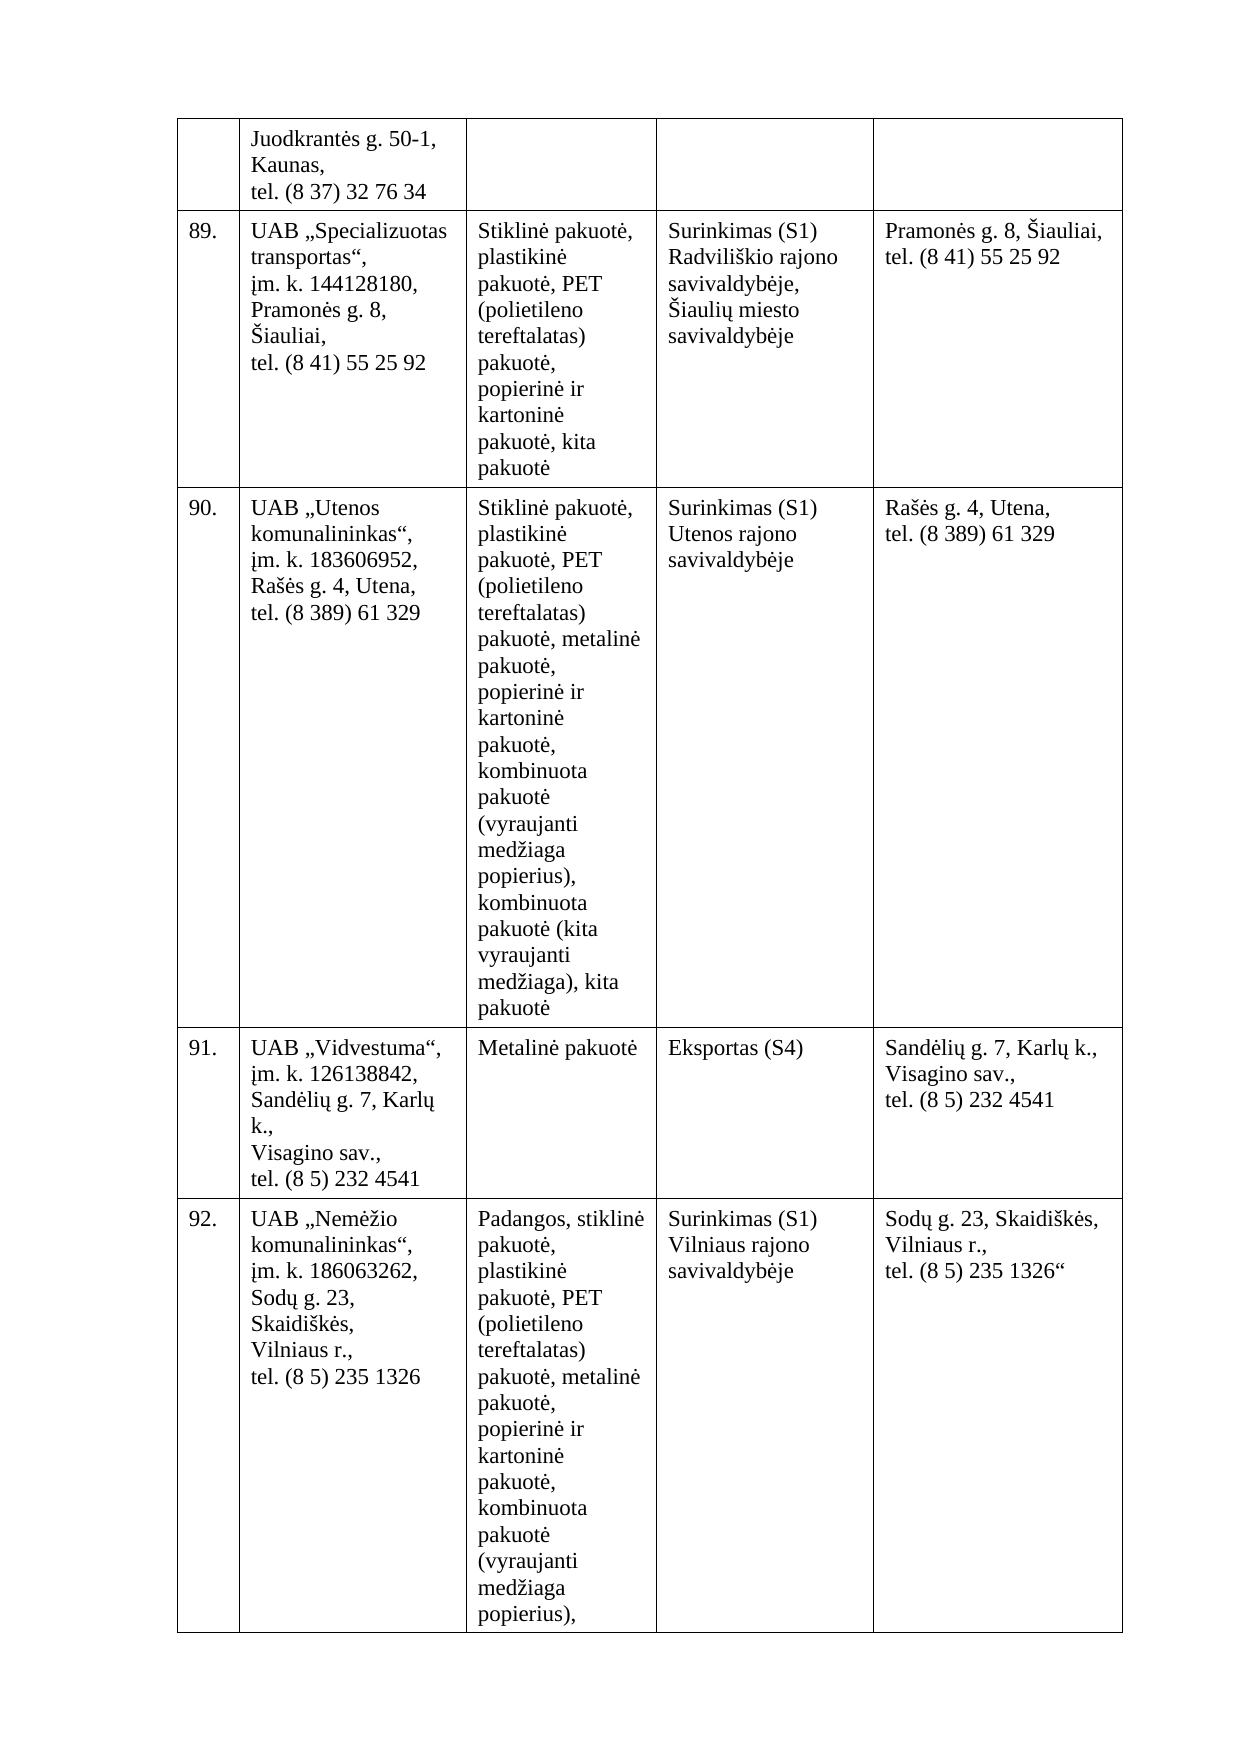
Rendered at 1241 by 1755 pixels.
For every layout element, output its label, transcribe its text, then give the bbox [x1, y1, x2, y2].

table_cell Surinkimas (S1) Radviliškio rajono savivaldybėje, Šiaulių miesto savivaldybėje [657, 211, 873, 487]
table_cell UAB „Nemėžio komunalininkas“, įm. k. 186063262, Sodų g. 23, Skaidiškės, Vilniaus r., tel. (8 5) 235 1326 [240, 1199, 466, 1632]
table_cell Surinkimas (S1) Vilniaus rajono savivaldybėje [657, 1199, 873, 1632]
table_cell UAB „Vidvestuma“, įm. k. 126138842, Sandėlių g. 7, Karlų k., Visagino sav., tel. (8 5) 232 4541 [240, 1028, 466, 1198]
table_cell [178, 119, 239, 210]
table_cell Surinkimas (S1) Utenos rajono savivaldybėje [657, 488, 873, 1027]
table_cell Rašės g. 4, Utena, tel. (8 389) 61 329 [874, 488, 1122, 1027]
table_cell [874, 119, 1122, 210]
table_cell Stiklinė pakuotė, plastikinė pakuotė, PET (polietileno tereftalatas) pakuotė, popierinė ir kartoninė pakuotė, kita pakuotė [467, 211, 656, 487]
table_cell UAB „Specializuotas transportas“, įm. k. 144128180, Pramonės g. 8, Šiauliai, tel. (8 41) 55 25 92 [240, 211, 466, 487]
table_cell UAB „Utenos komunalininkas“, įm. k. 183606952, Rašės g. 4, Utena, tel. (8 389) 61 329 [240, 488, 466, 1027]
table_cell Eksportas (S4) [657, 1028, 873, 1198]
table_cell Stiklinė pakuotė, plastikinė pakuotė, PET (polietileno tereftalatas) pakuotė, metalinė pakuotė, popierinė ir kartoninė pakuotė, kombinuota pakuotė (vyraujanti medžiaga popierius), kombinuota pakuotė (kita vyraujanti medžiaga), kita pakuotė [467, 488, 656, 1027]
table_cell Sodų g. 23, Skaidiškės, Vilniaus r., tel. (8 5) 235 1326“ [874, 1199, 1122, 1632]
table_cell 91. [178, 1028, 239, 1198]
table_cell [657, 119, 873, 210]
table_cell 89. [178, 211, 239, 487]
table_cell 90. [178, 488, 239, 1027]
table_cell Padangos, stiklinė pakuotė, plastikinė pakuotė, PET (polietileno tereftalatas) pakuotė, metalinė pakuotė, popierinė ir kartoninė pakuotė, kombinuota pakuotė (vyraujanti medžiaga popierius), [467, 1199, 656, 1632]
table_cell [467, 119, 656, 210]
table_cell Metalinė pakuotė [467, 1028, 656, 1198]
table_cell 92. [178, 1199, 239, 1632]
table_cell Pramonės g. 8, Šiauliai, tel. (8 41) 55 25 92 [874, 211, 1122, 487]
table_cell Juodkrantės g. 50-1, Kaunas, tel. (8 37) 32 76 34 [240, 119, 466, 210]
table_cell Sandėlių g. 7, Karlų k., Visagino sav., tel. (8 5) 232 4541 [874, 1028, 1122, 1198]
